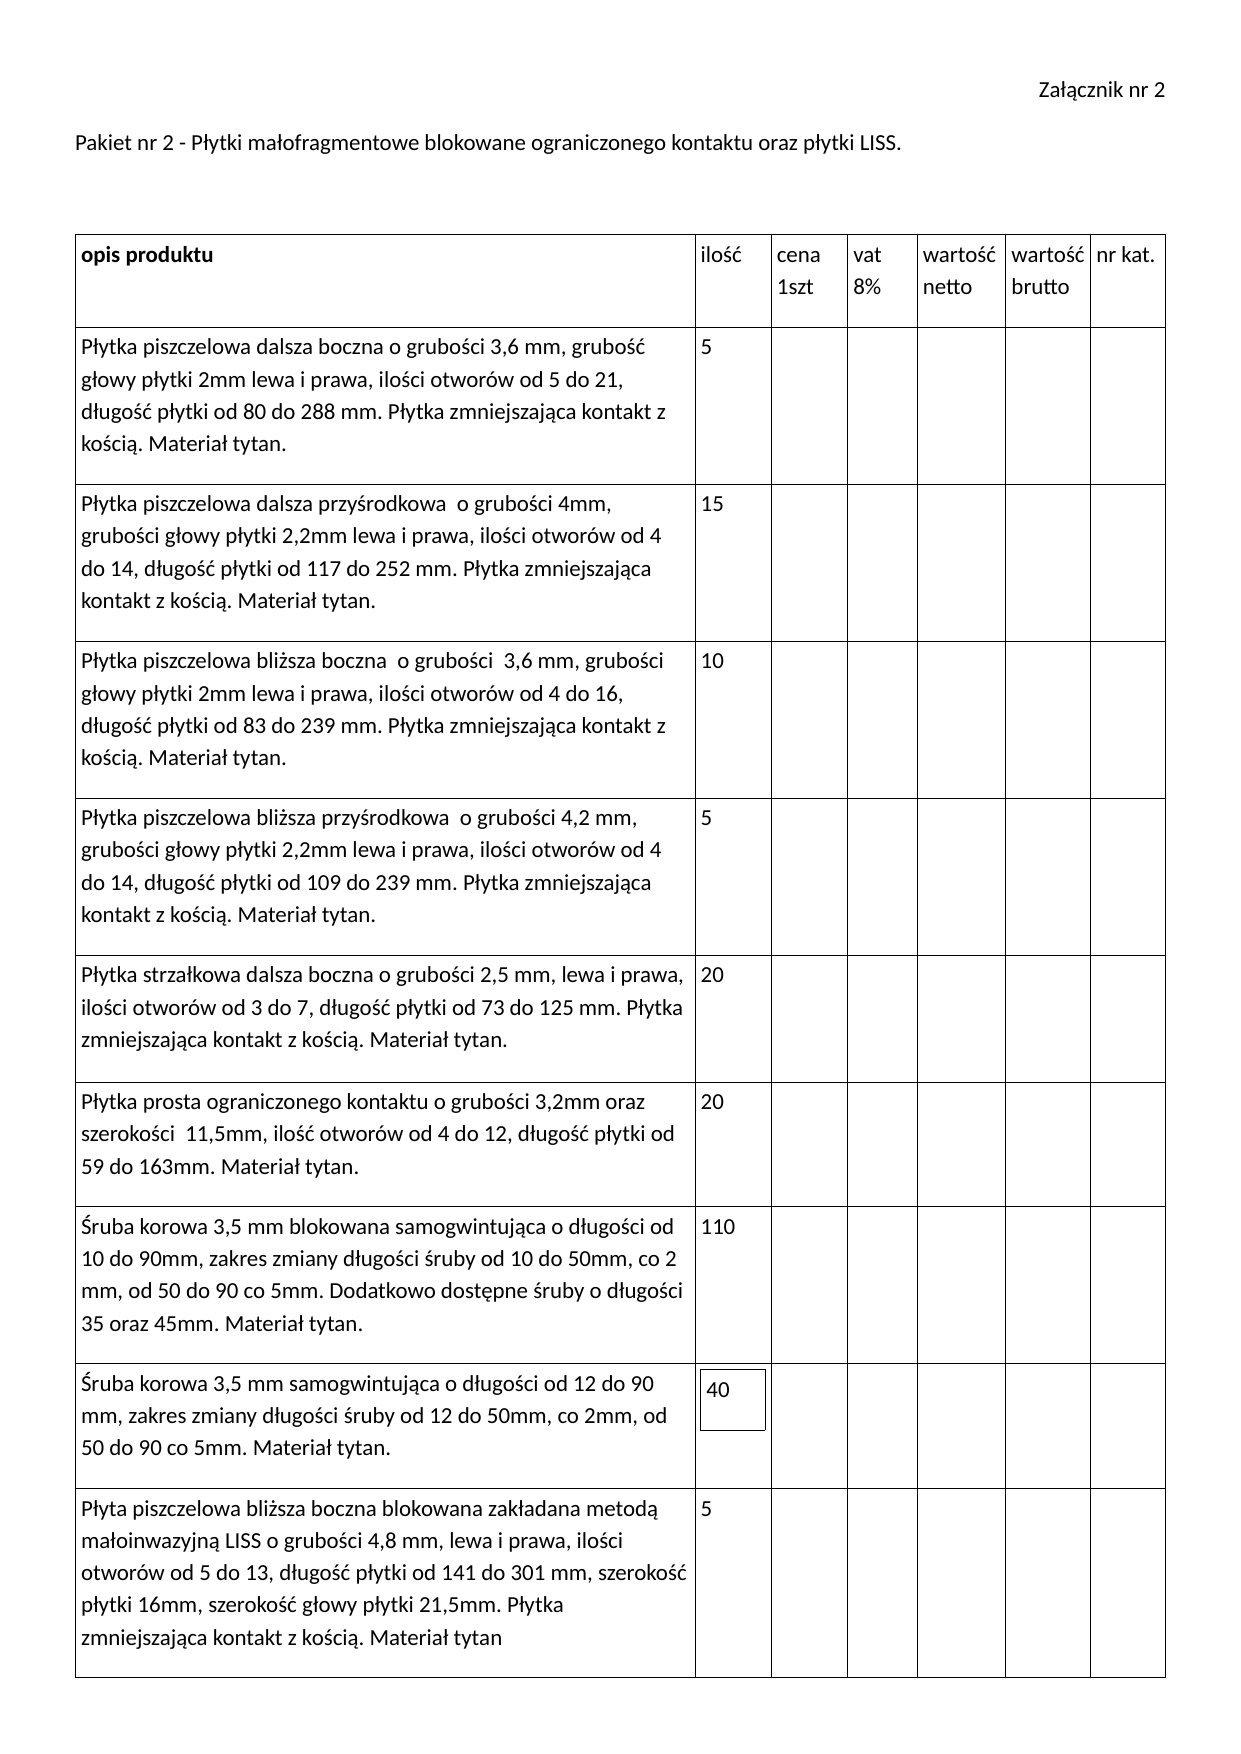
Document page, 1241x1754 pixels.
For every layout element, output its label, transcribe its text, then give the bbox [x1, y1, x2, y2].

table_cell [1091, 799, 1165, 954]
table_cell [772, 642, 847, 798]
table_cell [696, 1364, 771, 1488]
text Załącznik nr 2 [75, 75, 1165, 103]
table_cell Śruba korowa 3,5 mm blokowana samogwintująca o długości od 10 do 90mm, zakres zmiany długości śruby od 10 do 50mm, co 2 mm, od 50 do 90 co 5mm. Dodatkowo dostępne śruby o długości 35 oraz 45mm. Materiał tytan. [76, 1207, 695, 1363]
table_header ilość [696, 235, 771, 327]
table_cell [772, 1489, 847, 1677]
table_cell [1006, 328, 1090, 484]
table_cell [1006, 1489, 1090, 1677]
table_cell [772, 799, 847, 954]
table_cell [848, 956, 917, 1082]
table_cell [1091, 642, 1165, 798]
table_cell 5 [696, 328, 771, 484]
table_cell [918, 1083, 1005, 1206]
table_header cena 1szt [772, 235, 847, 327]
table_cell [918, 1489, 1005, 1677]
table_cell 110 [696, 1207, 771, 1363]
table_cell [918, 1207, 1005, 1363]
table_cell [918, 328, 1005, 484]
table_cell [1006, 1364, 1090, 1488]
table_cell 10 [696, 642, 771, 798]
table_cell [918, 956, 1005, 1082]
table_cell [848, 1207, 917, 1363]
table_cell [772, 485, 847, 641]
table_cell [848, 799, 917, 954]
table_cell [1091, 1489, 1165, 1677]
table_cell 5 [696, 799, 771, 954]
table_cell [848, 485, 917, 641]
table_cell [772, 1083, 847, 1206]
table_cell [1006, 799, 1090, 954]
table_header vat 8% [848, 235, 917, 327]
table_cell Śruba korowa 3,5 mm samogwintująca o długości od 12 do 90 mm, zakres zmiany długości śruby od 12 do 50mm, co 2mm, od 50 do 90 co 5mm. Materiał tytan. [76, 1364, 695, 1488]
table_cell [1091, 485, 1165, 641]
table_header wartość netto [918, 235, 1005, 327]
table_cell [1006, 642, 1090, 798]
table_cell [1091, 1207, 1165, 1363]
table_cell 15 [696, 485, 771, 641]
table_cell Płytka prosta ograniczonego kontaktu o grubości 3,2mm oraz szerokości 11,5mm, ilość otworów od 4 do 12, długość płytki od 59 do 163mm. Materiał tytan. [76, 1083, 695, 1206]
table_cell [772, 1364, 847, 1488]
table_cell [1006, 1207, 1090, 1363]
table_cell [1091, 1083, 1165, 1206]
table_cell 20 [696, 956, 771, 1082]
table_cell [1006, 485, 1090, 641]
table_cell [1091, 1364, 1165, 1488]
text Pakiet nr 2 - Płytki małofragmentowe blokowane ograniczonego kontaktu oraz płytki LISS. [75, 128, 1165, 156]
table_cell [848, 1083, 917, 1206]
table_cell Płytka strzałkowa dalsza boczna o grubości 2,5 mm, lewa i prawa, ilości otworów od 3 do 7, długość płytki od 73 do 125 mm. Płytka zmniejszająca kontakt z kością. Materiał tytan. [76, 956, 695, 1082]
table_cell [772, 956, 847, 1082]
table_cell [772, 1207, 847, 1363]
table_cell [848, 1364, 917, 1488]
table_cell [1091, 956, 1165, 1082]
table_cell [918, 1364, 1005, 1488]
table_cell [772, 328, 847, 484]
table_cell [918, 799, 1005, 954]
table_cell [848, 642, 917, 798]
table_cell Płytka piszczelowa bliższa boczna o grubości 3,6 mm, grubości głowy płytki 2mm lewa i prawa, ilości otworów od 4 do 16, długość płytki od 83 do 239 mm. Płytka zmniejszająca kontakt z kością. Materiał tytan. [76, 642, 695, 798]
table_cell [918, 642, 1005, 798]
table_cell [1006, 956, 1090, 1082]
table_cell Płytka piszczelowa dalsza przyśrodkowa o grubości 4mm, grubości głowy płytki 2,2mm lewa i prawa, ilości otworów od 4 do 14, długość płytki od 117 do 252 mm. Płytka zmniejszająca kontakt z kością. Materiał tytan. [76, 485, 695, 641]
table_cell [848, 328, 917, 484]
table_cell 20 [696, 1083, 771, 1206]
table_cell [848, 1489, 917, 1677]
table_cell [1006, 1083, 1090, 1206]
table_header nr kat. [1091, 235, 1165, 327]
table_cell Płytka piszczelowa bliższa przyśrodkowa o grubości 4,2 mm, grubości głowy płytki 2,2mm lewa i prawa, ilości otworów od 4 do 14, długość płytki od 109 do 239 mm. Płytka zmniejszająca kontakt z kością. Materiał tytan. [76, 799, 695, 954]
table_cell [918, 485, 1005, 641]
table_cell [1091, 328, 1165, 484]
table_header wartość brutto [1006, 235, 1090, 327]
table_cell Płyta piszczelowa bliższa boczna blokowana zakładana metodą małoinwazyjną LISS o grubości 4,8 mm, lewa i prawa, ilości otworów od 5 do 13, długość płytki od 141 do 301 mm, szerokość płytki 16mm, szerokość głowy płytki 21,5mm. Płytka zmniejszająca kontakt z kością. Materiał tytan [76, 1489, 695, 1677]
table_cell Płytka piszczelowa dalsza boczna o grubości 3,6 mm, grubość głowy płytki 2mm lewa i prawa, ilości otworów od 5 do 21, długość płytki od 80 do 288 mm. Płytka zmniejszająca kontakt z kością. Materiał tytan. [76, 328, 695, 484]
table_header 40 [701, 1370, 765, 1429]
table_cell 5 [696, 1489, 771, 1677]
table_header opis produktu [76, 235, 695, 327]
